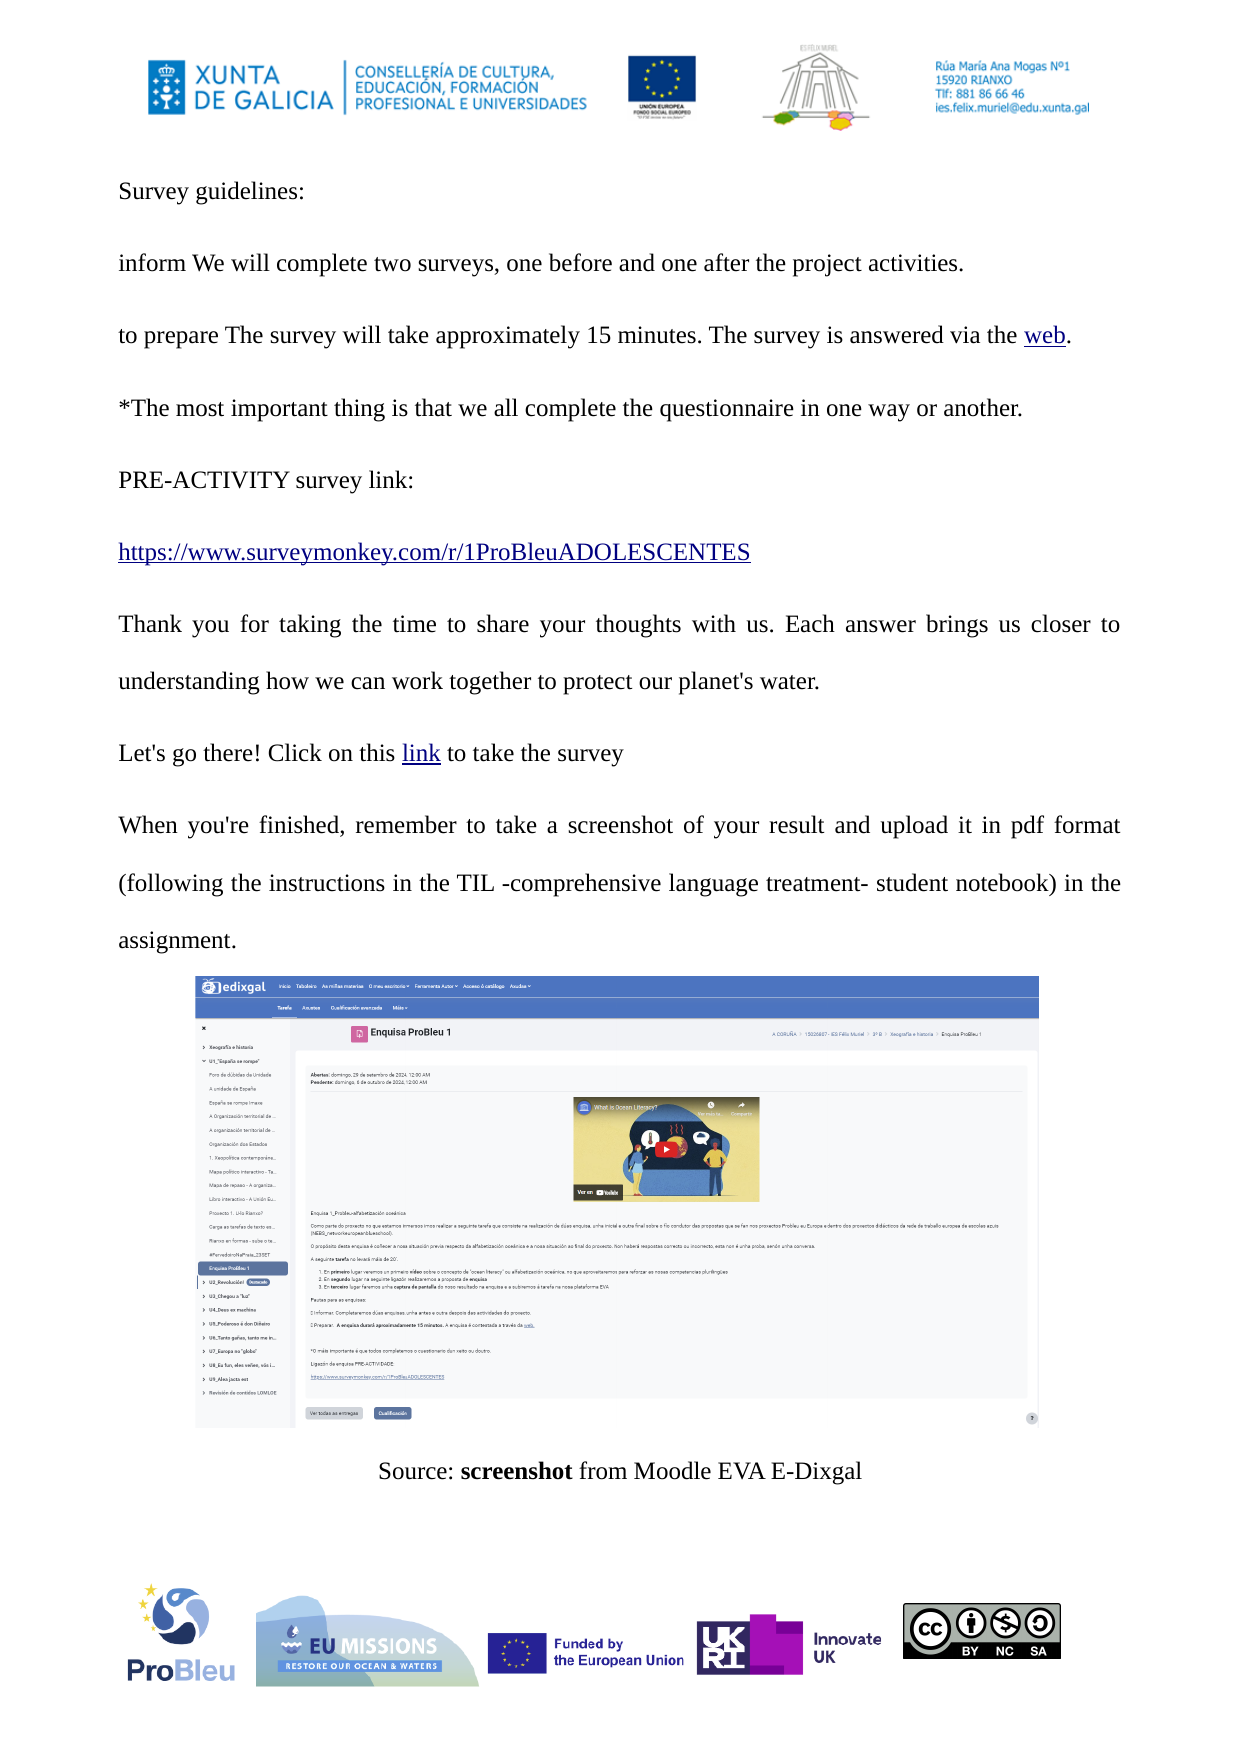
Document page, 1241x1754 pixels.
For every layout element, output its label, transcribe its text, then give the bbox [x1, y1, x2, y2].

picture [903, 1603, 1061, 1659]
text Source: screenshot from Moodle EVA E-Dixgal [118, 998, 1122, 1485]
text inform We will complete two surveys, one before and one after the project activities. [118, 248, 1122, 277]
text PRE-ACTIVITY survey link: [118, 465, 1122, 493]
text Thank you for taking the time to share your thoughts with us. Each answer brings us closer to understanding how we can work together to protect our planet's water. [118, 609, 1122, 695]
text https://www.surveymonkey.com/r/1ProBleuADOLESCENTES [118, 537, 1122, 566]
text Let's go there! Click on this link to take the survey [118, 738, 1122, 767]
text When you're finished, remember to take a screenshot of your result and upload it in pdf format (following the instructions in the TIL -comprehensive language treatment- student notebook) in the assignment. [118, 811, 1122, 954]
picture [195, 976, 1039, 1428]
text *The most important thing is that we all complete the questionnaire in one way or another. [118, 393, 1122, 421]
text to prepare The survey will take approximately 15 minutes. The survey is answered via the web. [118, 321, 1122, 349]
text Survey guidelines: [118, 176, 1122, 205]
picture [148, 44, 1089, 131]
picture [121, 1578, 891, 1687]
